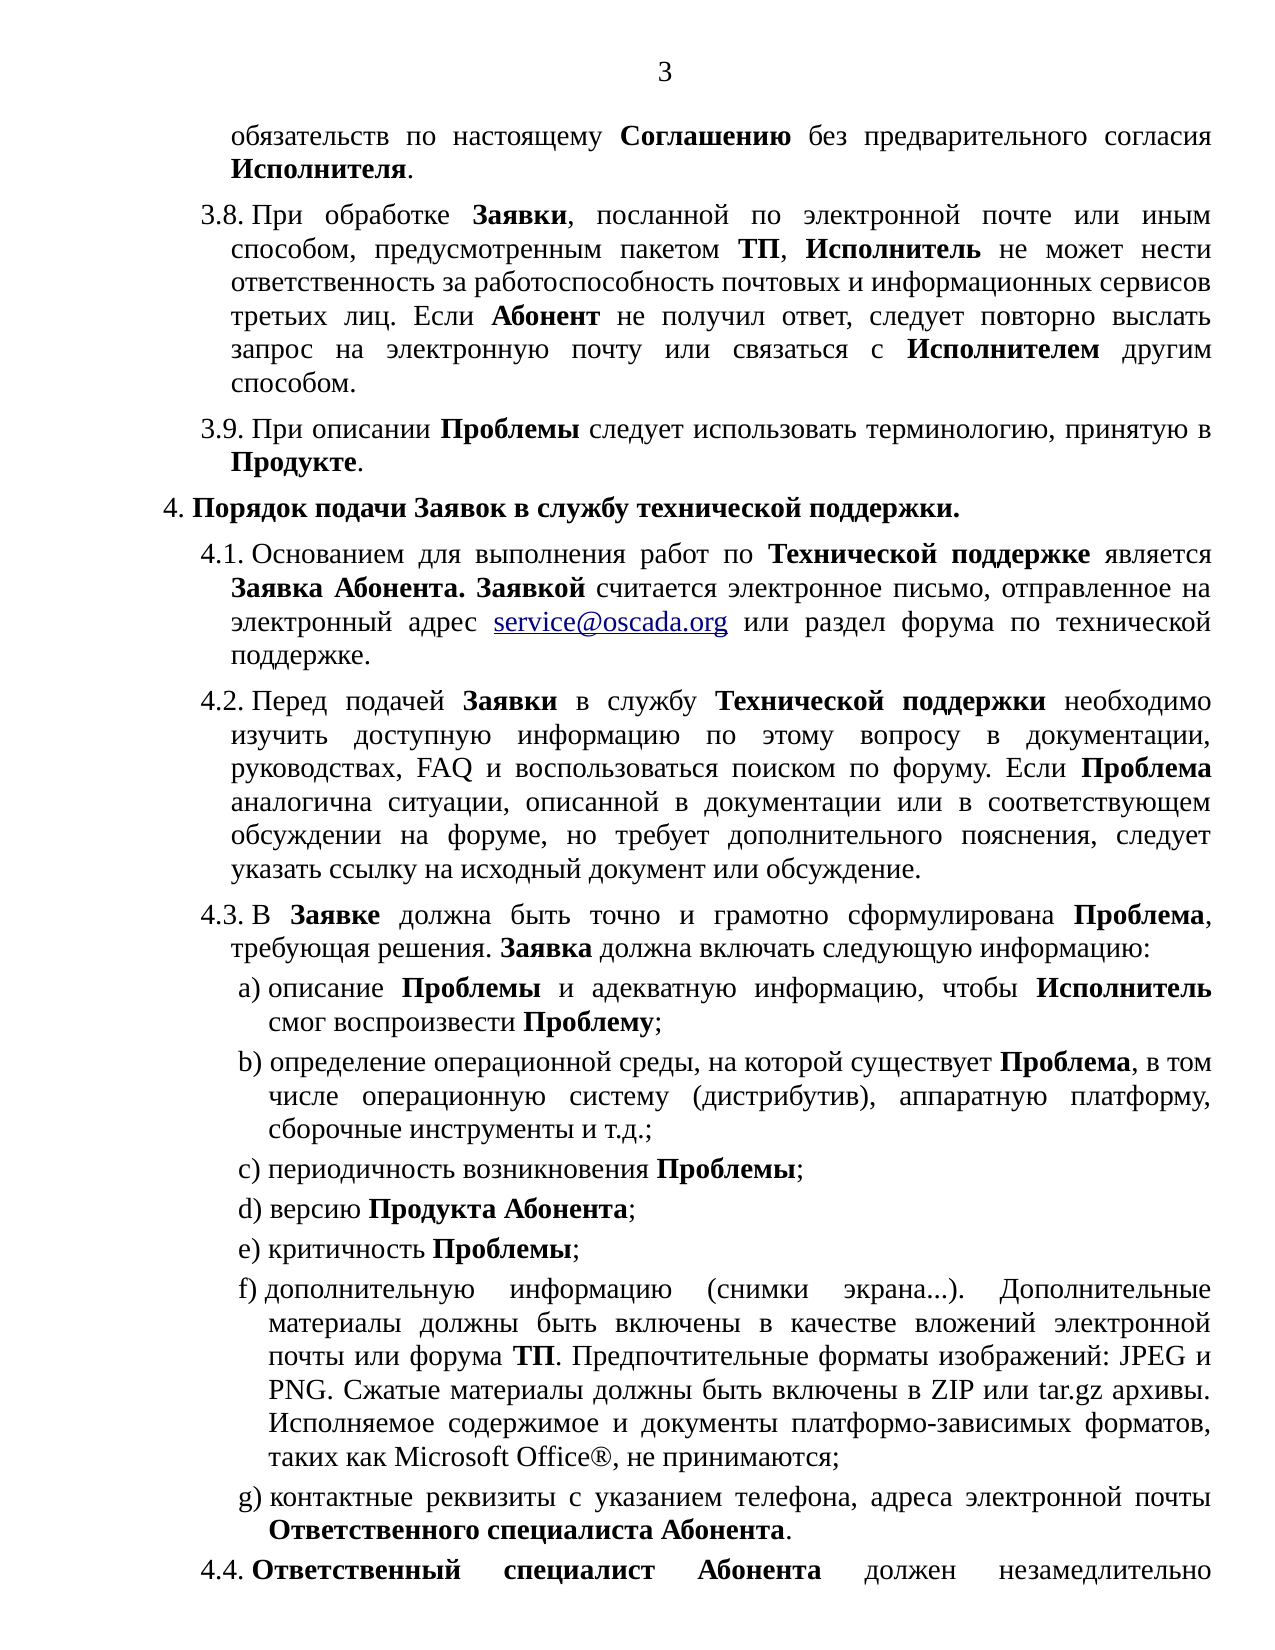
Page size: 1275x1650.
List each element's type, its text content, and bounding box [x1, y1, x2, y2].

list периодичность возникновения Проблемы; [231, 1151, 1212, 1185]
list определение операционной среды, на которой существует Проблема, в том числе операционную систему (дистрибутив), аппаратную платформу, сборочные инструменты и т.д.; [231, 1044, 1212, 1145]
list обязательств по настоящему Соглашению без предварительного согласия Исполнителя. [193, 118, 1212, 185]
list критичность Проблемы; [231, 1231, 1212, 1265]
list Порядок подачи Заявок в службу технической поддержки. [156, 491, 1212, 524]
list Основанием для выполнения работ по Технической поддержке является Заявка Абонента. Заявкой считается электронное письмо, отправленное на электронный адрес service@oscada.org или раздел форума по технической поддержке. [193, 537, 1212, 671]
list При обработке Заявки, посланной по электронной почте или иным способом, предусмотренным пакетом ТП, Исполнитель не может нести ответственность за работоспособность почтовых и информационных сервисов третьих лиц. Если Абонент не получил ответ, следует повторно выслать запрос на электронную почту или связаться с Исполнителем другим способом. [193, 197, 1212, 398]
list дополнительную информацию (снимки экрана...). Дополнительные материалы должны быть включены в качестве вложений электронной почты или форума ТП. Предпочтительные форматы изображений: JPEG и PNG. Сжатые материалы должны быть включены в ZIP или tar.gz архивы. Исполняемое содержимое и документы платформо-зависимых форматов, таких как Microsoft Office®, не принимаются; [231, 1271, 1212, 1472]
list Перед подачей Заявки в службу Технической поддержки необходимо изучить доступную информацию по этому вопросу в документации, руководствах, FAQ и воспользоваться поиском по форуму. Если Проблема аналогична ситуации, описанной в документации или в соответствующем обсуждении на форуме, но требует дополнительного пояснения, следует указать ссылку на исходный документ или обсуждение. [193, 683, 1212, 884]
list описание Проблемы и адекватную информацию, чтобы Исполнитель смог воспроизвести Проблему; [231, 971, 1212, 1038]
list В Заявке должна быть точно и грамотно сформулирована Проблема, требующая решения. Заявка должна включать следующую информацию: [193, 897, 1212, 964]
list Ответственный специалист Абонента должен незамедлительно [193, 1552, 1212, 1586]
list При описании Проблемы следует использовать терминологию, принятую в Продукте. [193, 411, 1212, 478]
list контактные реквизиты с указанием телефона, адреса электронной почты Ответственного специалиста Абонента. [231, 1479, 1212, 1546]
list версию Продукта Абонента; [231, 1191, 1212, 1225]
